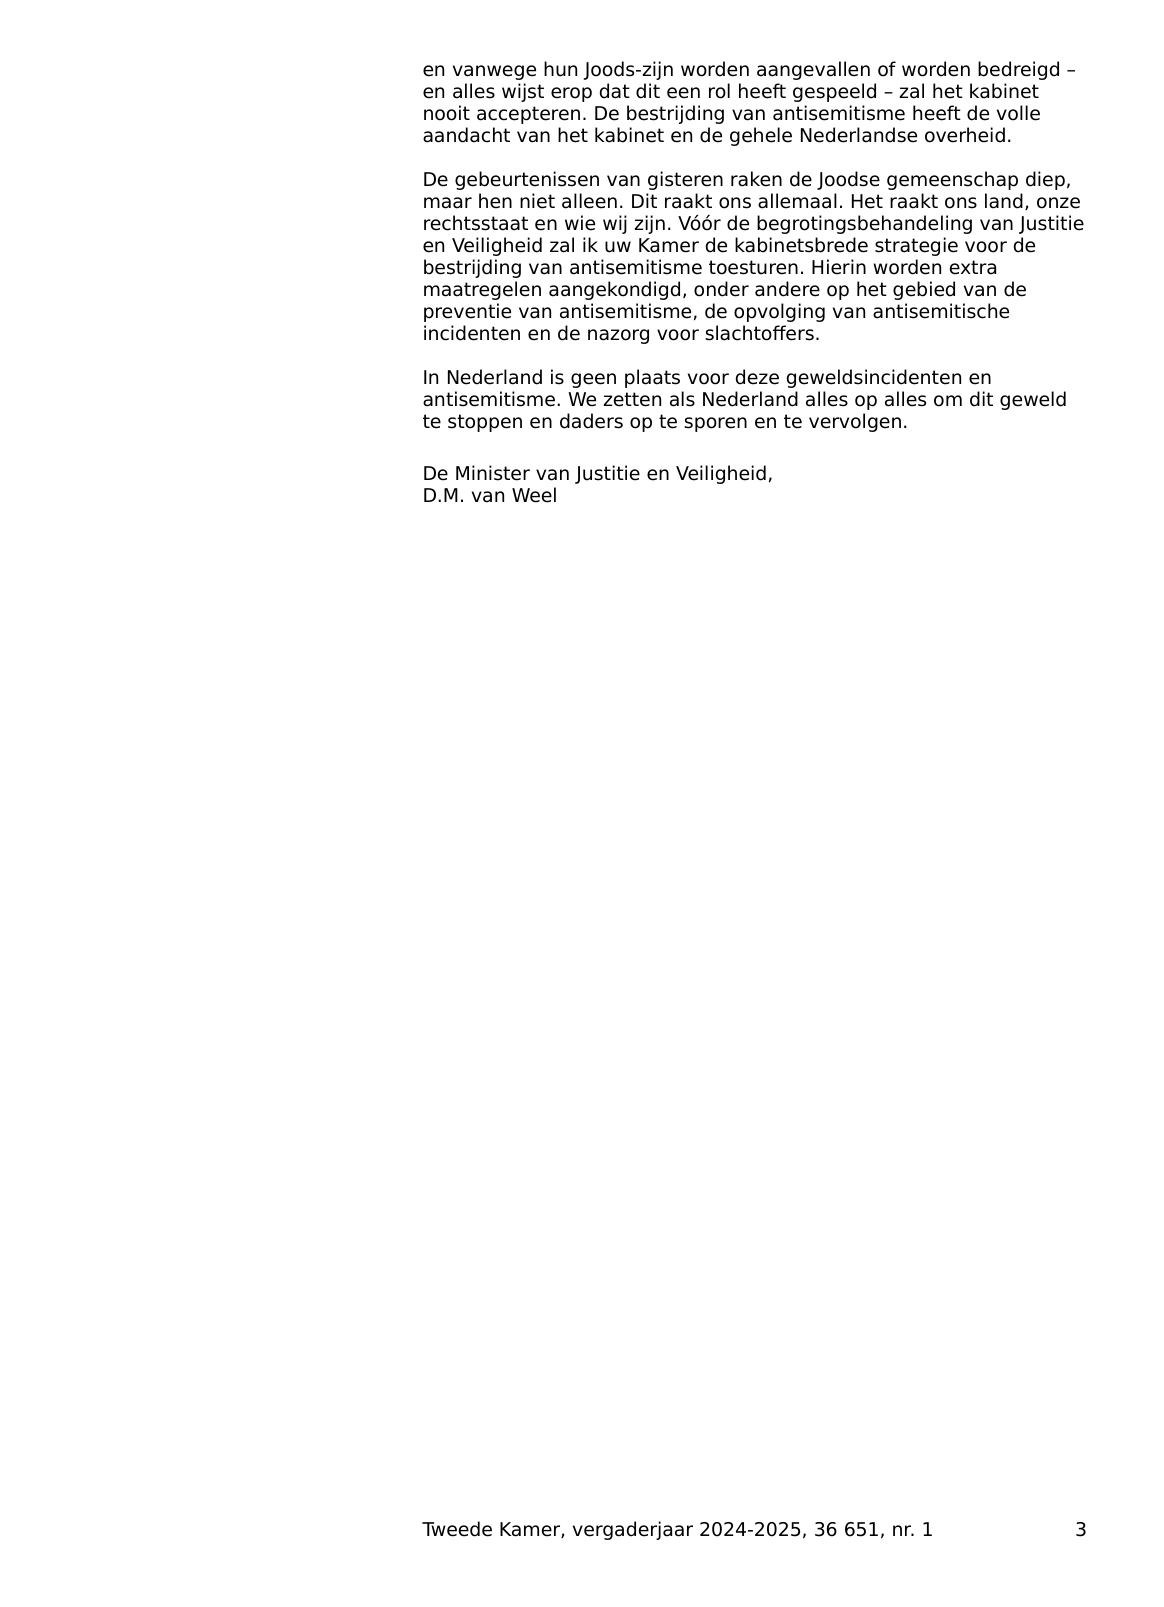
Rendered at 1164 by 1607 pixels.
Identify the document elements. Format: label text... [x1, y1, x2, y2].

text en vanwege hun Joods-zijn worden aangevallen of worden bedreigd – en alles wijst erop dat dit een rol heeft gespeeld – zal het kabinet nooit accepteren. De bestrijding van antisemitisme heeft de volle aandacht van het kabinet en de gehele Nederlandse overheid. [422, 59, 1087, 147]
text In Nederland is geen plaats voor deze geweldsincidenten en antisemitisme. We zetten als Nederland alles op alles om dit geweld te stoppen en daders op te sporen en te vervolgen. [422, 367, 1087, 433]
text De gebeurtenissen van gisteren raken de Joodse gemeenschap diep, maar hen niet alleen. Dit raakt ons allemaal. Het raakt ons land, onze rechtsstaat en wie wij zijn. Vóór de begrotingsbehandeling van Justitie en Veiligheid zal ik uw Kamer de kabinetsbrede strategie voor de bestrijding van antisemitisme toesturen. Hierin worden extra maatregelen aangekondigd, onder andere op het gebied van de preventie van antisemitisme, de opvolging van antisemitische incidenten en de nazorg voor slachtoffers. [422, 169, 1087, 345]
text De Minister van Justitie en Veiligheid, D.M. van Weel [422, 463, 1087, 507]
